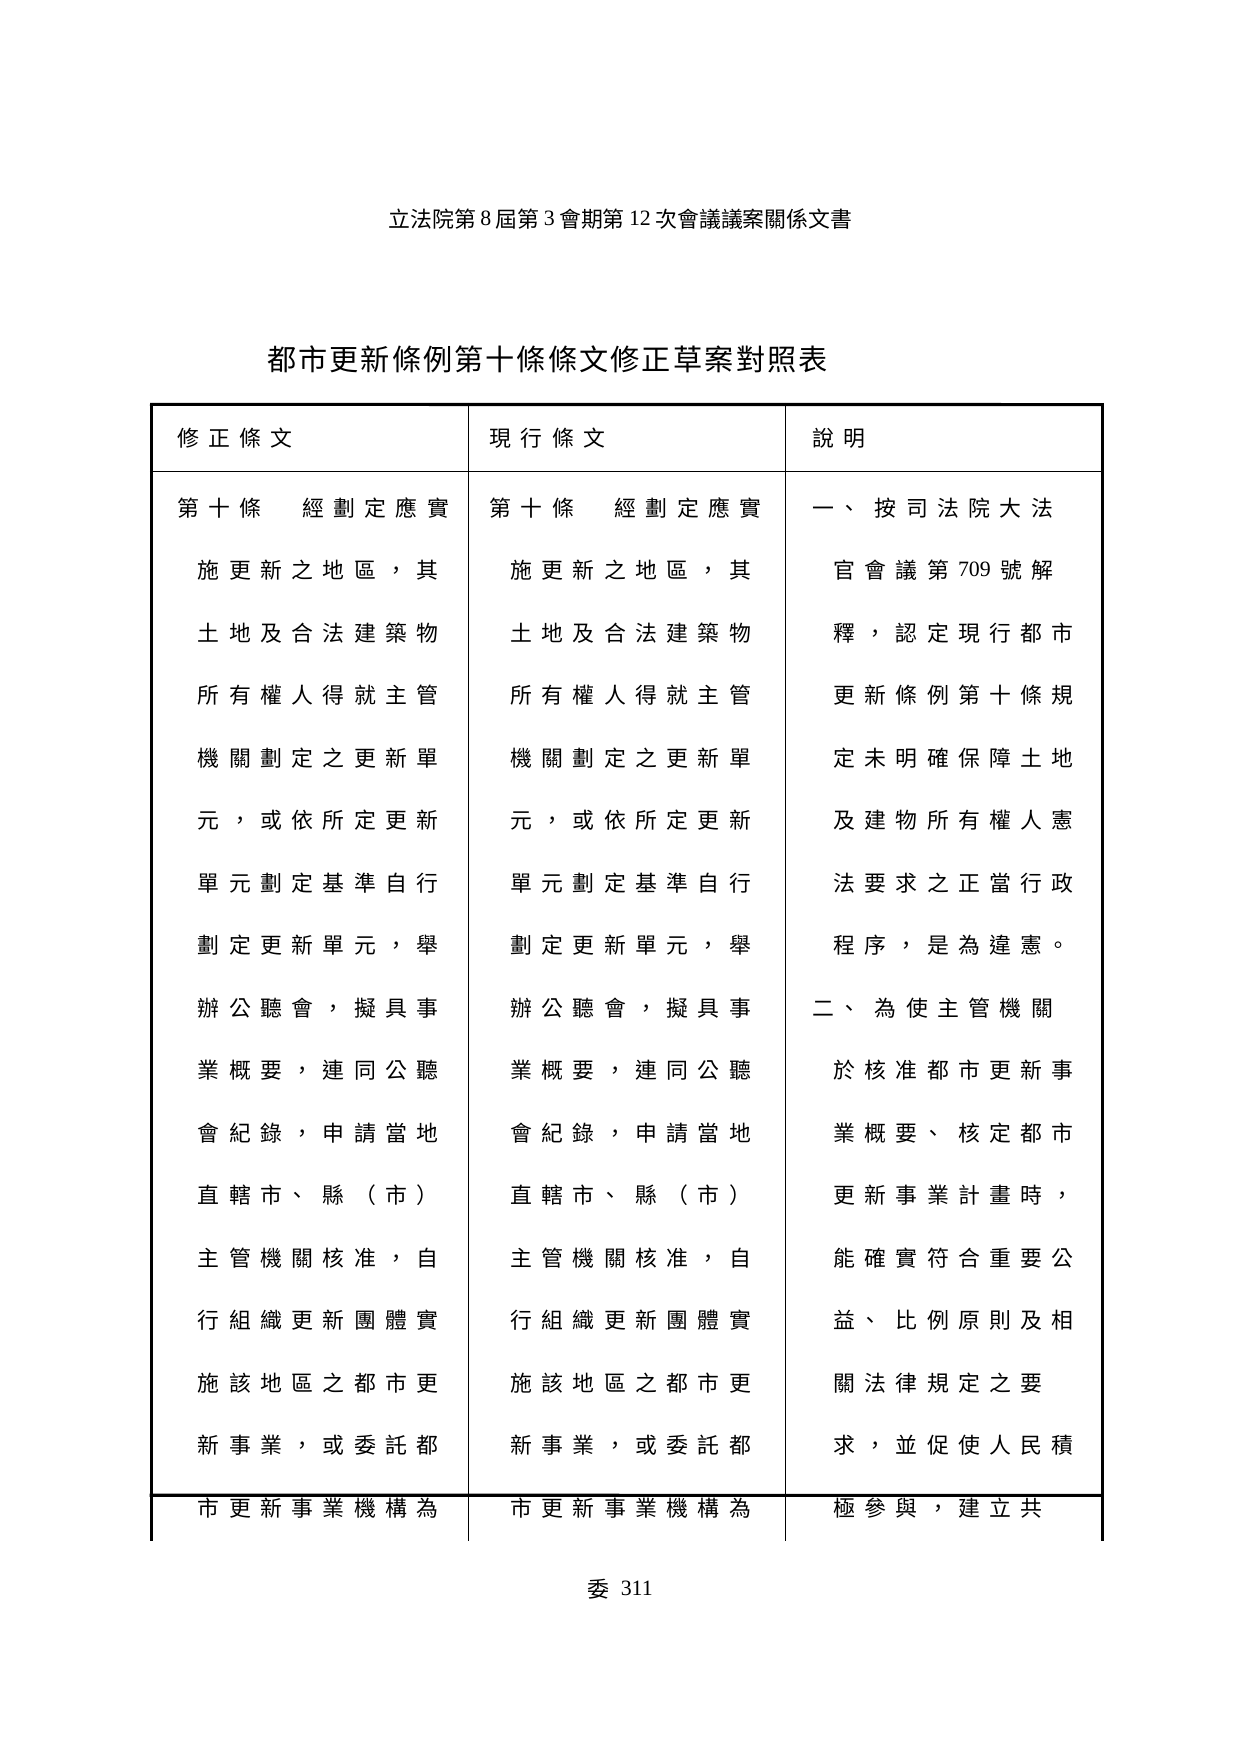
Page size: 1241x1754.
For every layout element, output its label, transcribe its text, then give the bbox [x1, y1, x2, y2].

table_cell 第十條 經劃定應實施更新之地區，其土地及合法建築物所有權人得就主管機關劃定之更新單元，或依所定更新單元劃定基準自行劃定更新單元，舉辦公聽會，擬具事業概要，連同公聽會紀錄，申請當地直轄市、縣（市）主管機關核准，自行組織更新團體實施該地區之都市更新事業，或委託都 [469, 472, 785, 1493]
table_cell 現行條文 [469, 407, 785, 471]
table_cell 修正條文 [153, 406, 468, 471]
table_cell 市更新事業機構為 [469, 1497, 785, 1541]
table_cell 極參與，建立共 [786, 1497, 1101, 1541]
table_cell 市更新事業機構為 [153, 1497, 468, 1541]
table_header 都市更新條例第十條條文修正草案對照表 [151, 313, 1102, 403]
table_cell 說明 [786, 407, 1101, 471]
table_cell 一、按司法院大法官會議第709號解釋，認定現行都市更新條例第十條規定未明確保障土地及建物所有權人憲法要求之正當行政程序，是為違憲。 二、為使主管機關於核准都市更新事業概要、核定都市更新事業計畫時，能確實符合重要公益、比例原則及相關法律規定之要求，並促使人民積 [786, 472, 1101, 1493]
table_cell 第十條 經劃定應實施更新之地區，其土地及合法建築物所有權人得就主管機關劃定之更新單元，或依所定更新單元劃定基準自行劃定更新單元，舉辦公聽會，擬具事業概要，連同公聽會紀錄，申請當地直轄市、縣（市）主管機關核准，自行組織更新團體實施該地區之都市更新事業，或委託都 [153, 472, 468, 1493]
